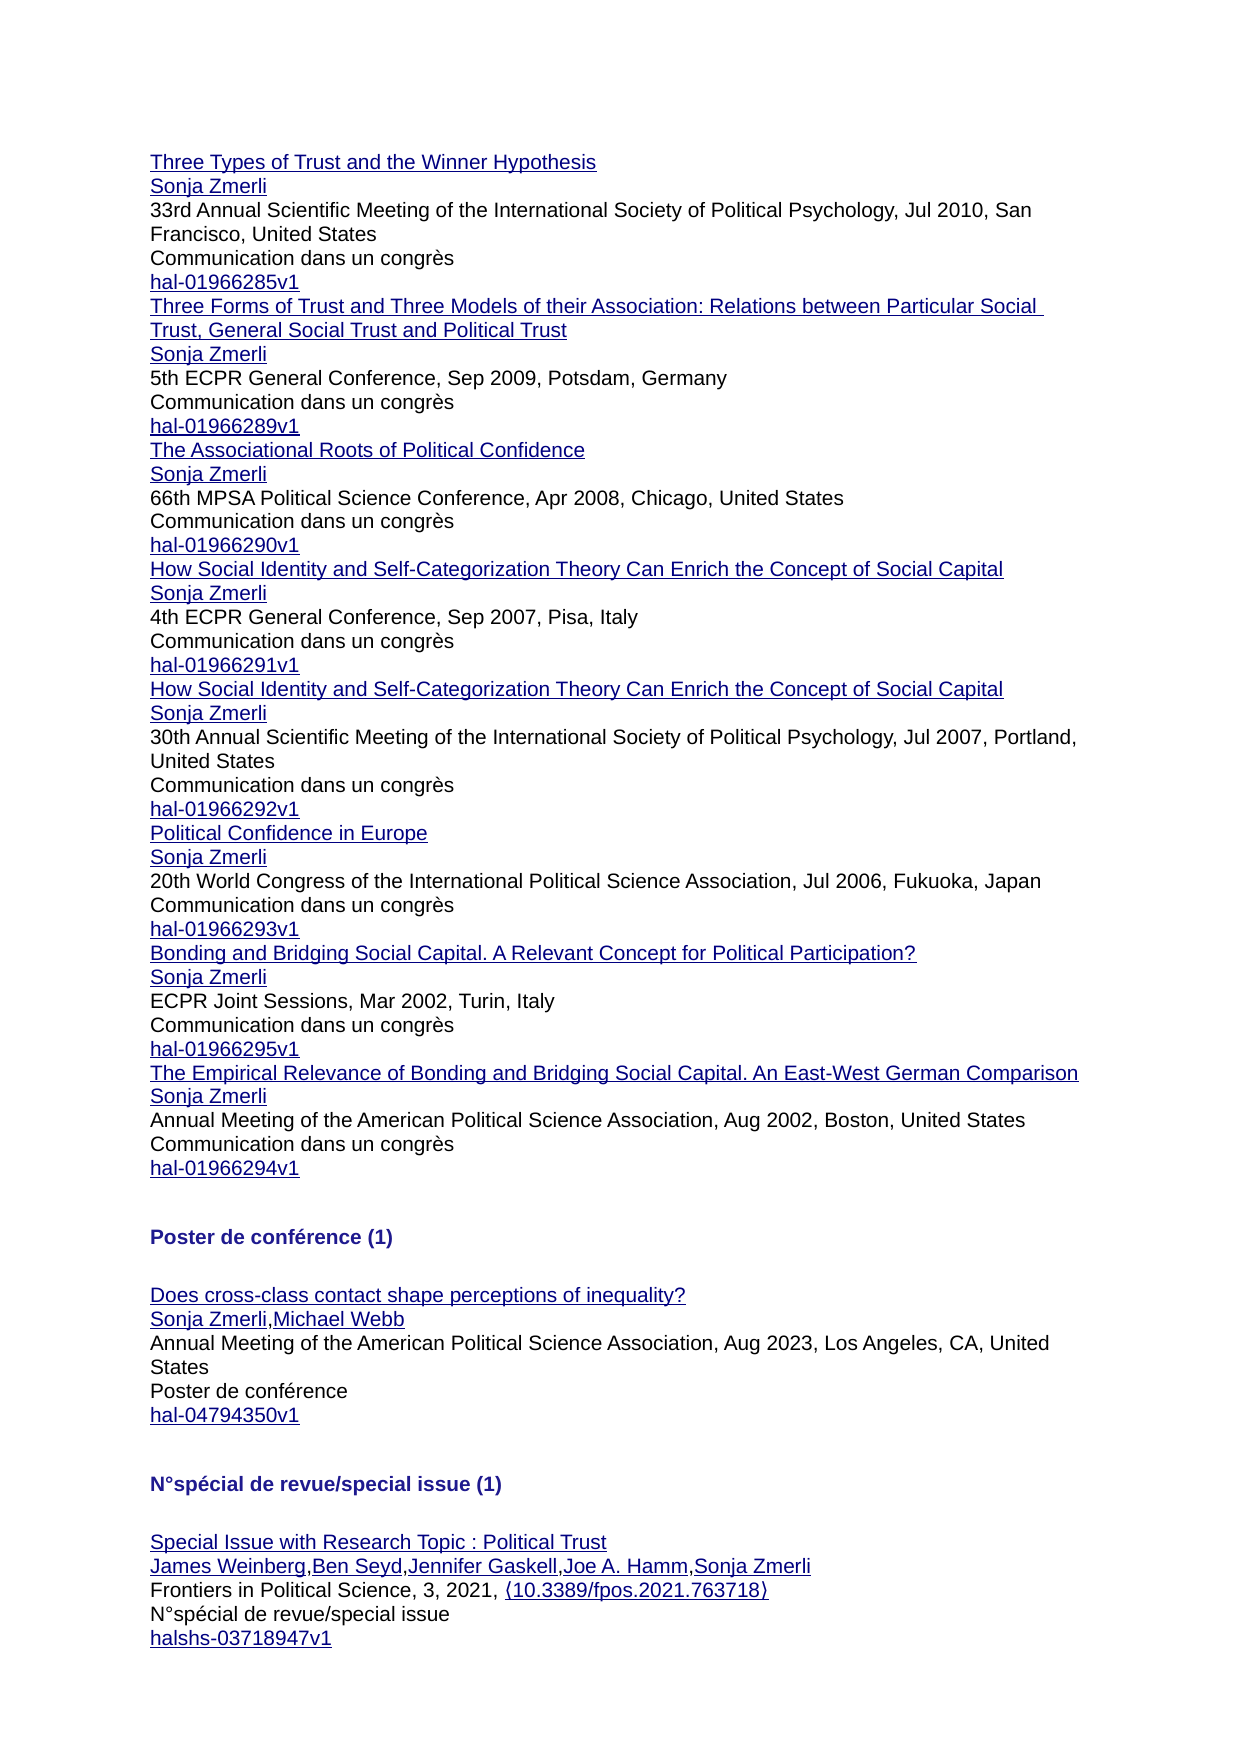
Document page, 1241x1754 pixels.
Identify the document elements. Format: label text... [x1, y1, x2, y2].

table_cell The Associational Roots of Political Confidence Sonja Zmerli 66th MPSA Political Science Conference, Apr 2008, Chicago, United States Communication dans un congrès hal-01966290v1 [150, 438, 1090, 557]
subtitle Poster de conférence (1) [150, 1225, 1090, 1249]
table_header Does cross-class contact shape perceptions of inequality? Sonja Zmerli,Michael Webb Annual Meeting of the American Political Science Association, Aug 2023, Los Angeles, CA, United States Poster de conférence hal-04794350v1 [150, 1283, 1090, 1427]
table_cell Three Types of Trust and the Winner Hypothesis Sonja Zmerli 33rd Annual Scientific Meeting of the International Society of Political Psychology, Jul 2010, San Francisco, United States Communication dans un congrès hal-01966285v1 [150, 150, 1090, 294]
table_cell The Empirical Relevance of Bonding and Bridging Social Capital. An East-West German Comparison Sonja Zmerli Annual Meeting of the American Political Science Association, Aug 2002, Boston, United States Communication dans un congrès hal-01966294v1 [150, 1060, 1090, 1180]
subtitle N°spécial de revue/special issue (1) [150, 1472, 1090, 1496]
table_cell How Social Identity and Self-Categorization Theory Can Enrich the Concept of Social Capital Sonja Zmerli 4th ECPR General Conference, Sep 2007, Pisa, Italy Communication dans un congrès hal-01966291v1 [150, 557, 1090, 677]
table_cell Three Forms of Trust and Three Models of their Association: Relations between Particular Social Trust, General Social Trust and Political Trust Sonja Zmerli 5th ECPR General Conference, Sep 2009, Potsdam, Germany Communication dans un congrès hal-01966289v1 [150, 294, 1090, 437]
table_header Special Issue with Research Topic : Political Trust James Weinberg,Ben Seyd,Jennifer Gaskell,Joe A. Hamm,Sonja Zmerli Frontiers in Political Science, 3, 2021, ⟨10.3389/fpos.2021.763718⟩ N°spécial de revue/special issue halshs-03718947v1 [150, 1530, 1090, 1650]
table_cell Bonding and Bridging Social Capital. A Relevant Concept for Political Participation? Sonja Zmerli ECPR Joint Sessions, Mar 2002, Turin, Italy Communication dans un congrès hal-01966295v1 [150, 941, 1090, 1060]
table_cell How Social Identity and Self-Categorization Theory Can Enrich the Concept of Social Capital Sonja Zmerli 30th Annual Scientific Meeting of the International Society of Political Psychology, Jul 2007, Portland, United States Communication dans un congrès hal-01966292v1 [150, 677, 1090, 821]
table_cell Political Confidence in Europe Sonja Zmerli 20th World Congress of the International Political Science Association, Jul 2006, Fukuoka, Japan Communication dans un congrès hal-01966293v1 [150, 821, 1090, 941]
